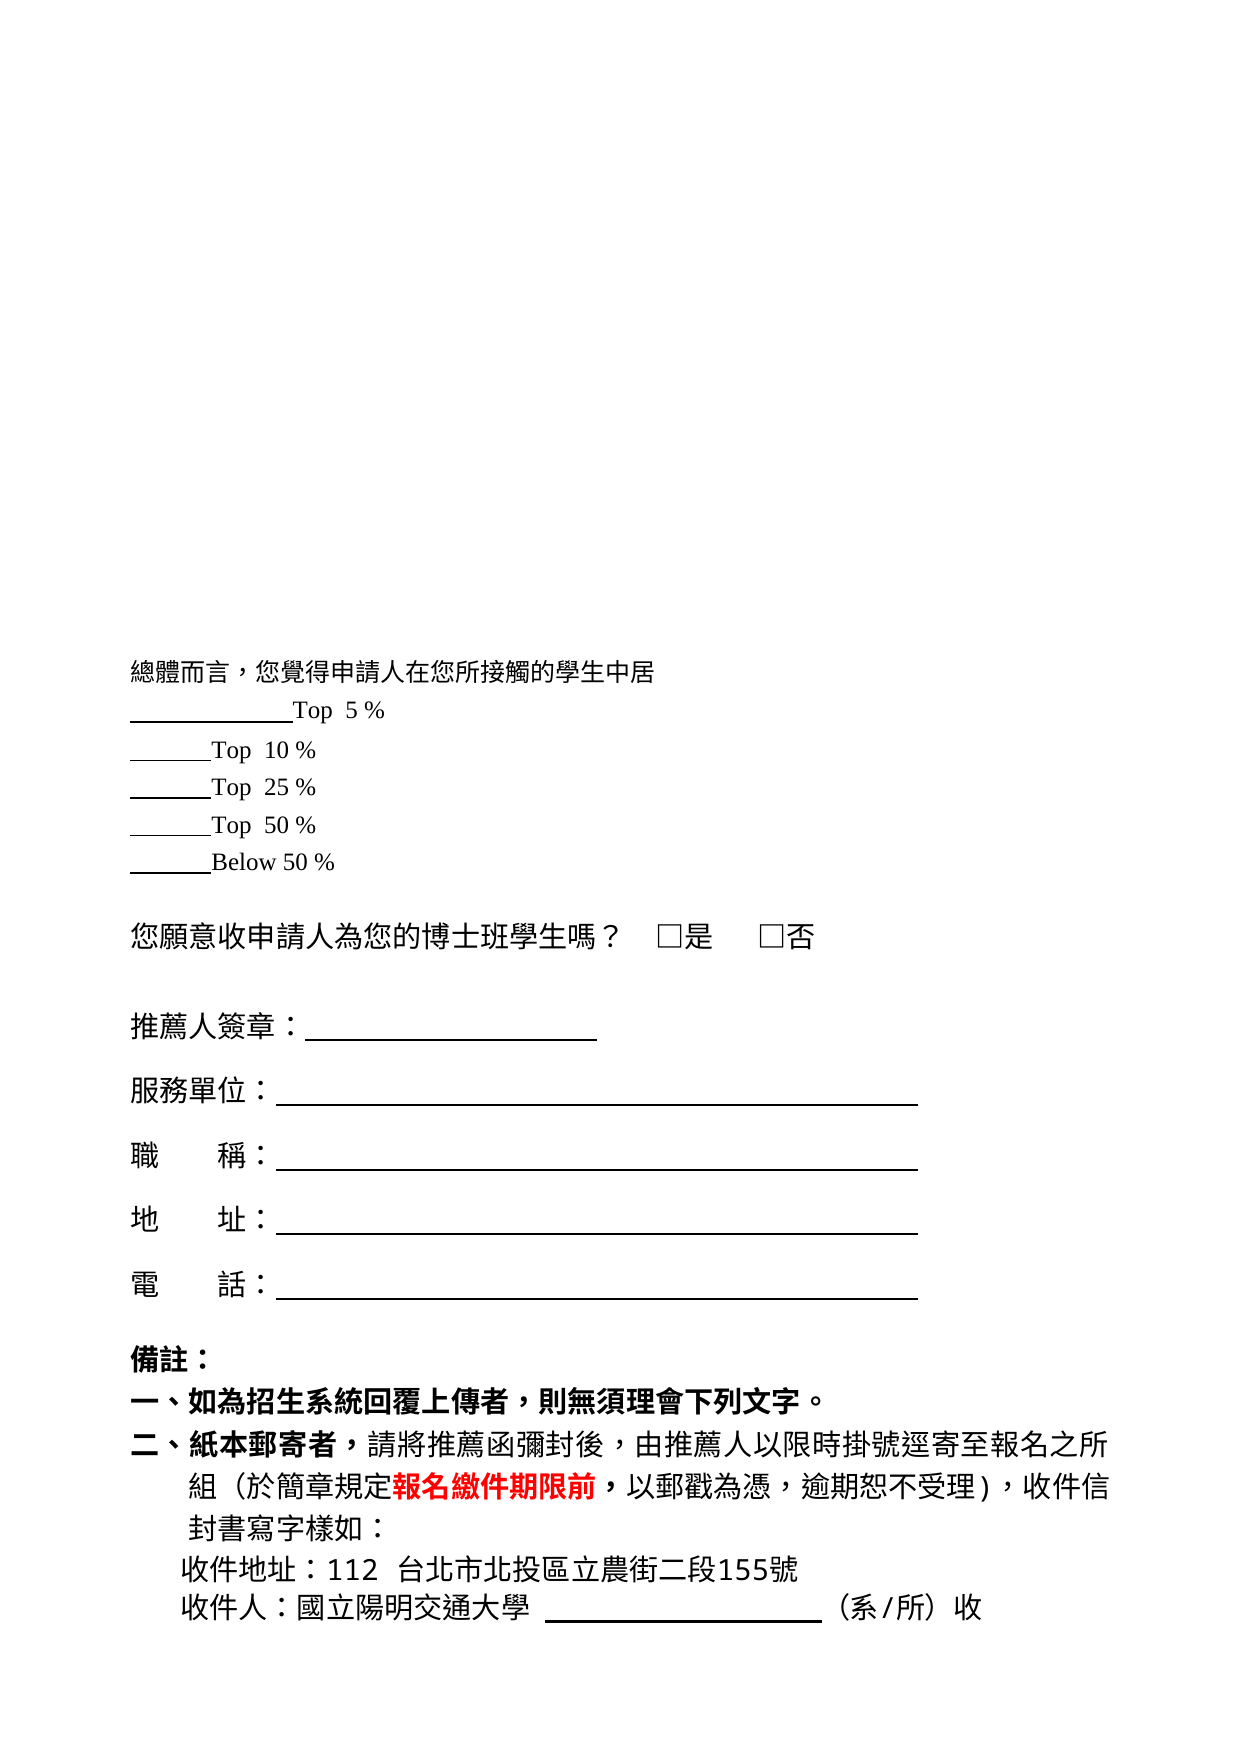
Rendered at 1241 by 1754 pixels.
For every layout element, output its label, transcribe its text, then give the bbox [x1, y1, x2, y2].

text 二、紙本郵寄者，請將推薦函彌封後，由推薦人以限時掛號逕寄至報名之所組（於簡章規定報名繳件期限前，以郵戳為憑，逾期恕不受理)，收件信封書寫字樣如： [130, 1421, 1110, 1548]
text Below 50 % [130, 839, 1110, 876]
text 電 話： [130, 1252, 1110, 1304]
text 服務單位： [130, 1058, 1110, 1110]
text 收件人：國立陽明交通大學 （系/所）收 [180, 1598, 1110, 1623]
text Top 10 % [130, 726, 1110, 764]
text 備註： [130, 1336, 1110, 1379]
text 總體而言，您覺得申請人在您所接觸的學生中居 [130, 651, 1110, 689]
text 職 稱： [130, 1123, 1110, 1175]
text 推薦人簽章： [130, 993, 1110, 1046]
text 收件地址：112 台北市北投區立農街二段155號 [180, 1561, 1110, 1586]
text 您願意收申請人為您的博士班學生嗎？ □是 □否 [130, 914, 1110, 956]
text 地 址： [130, 1187, 1110, 1239]
text Top 5 % [130, 689, 1110, 726]
text 一、如為招生系統回覆上傳者，則無須理會下列文字。 [130, 1379, 1110, 1421]
text Top 25 % [130, 764, 1110, 801]
text Top 50 % [130, 801, 1110, 839]
